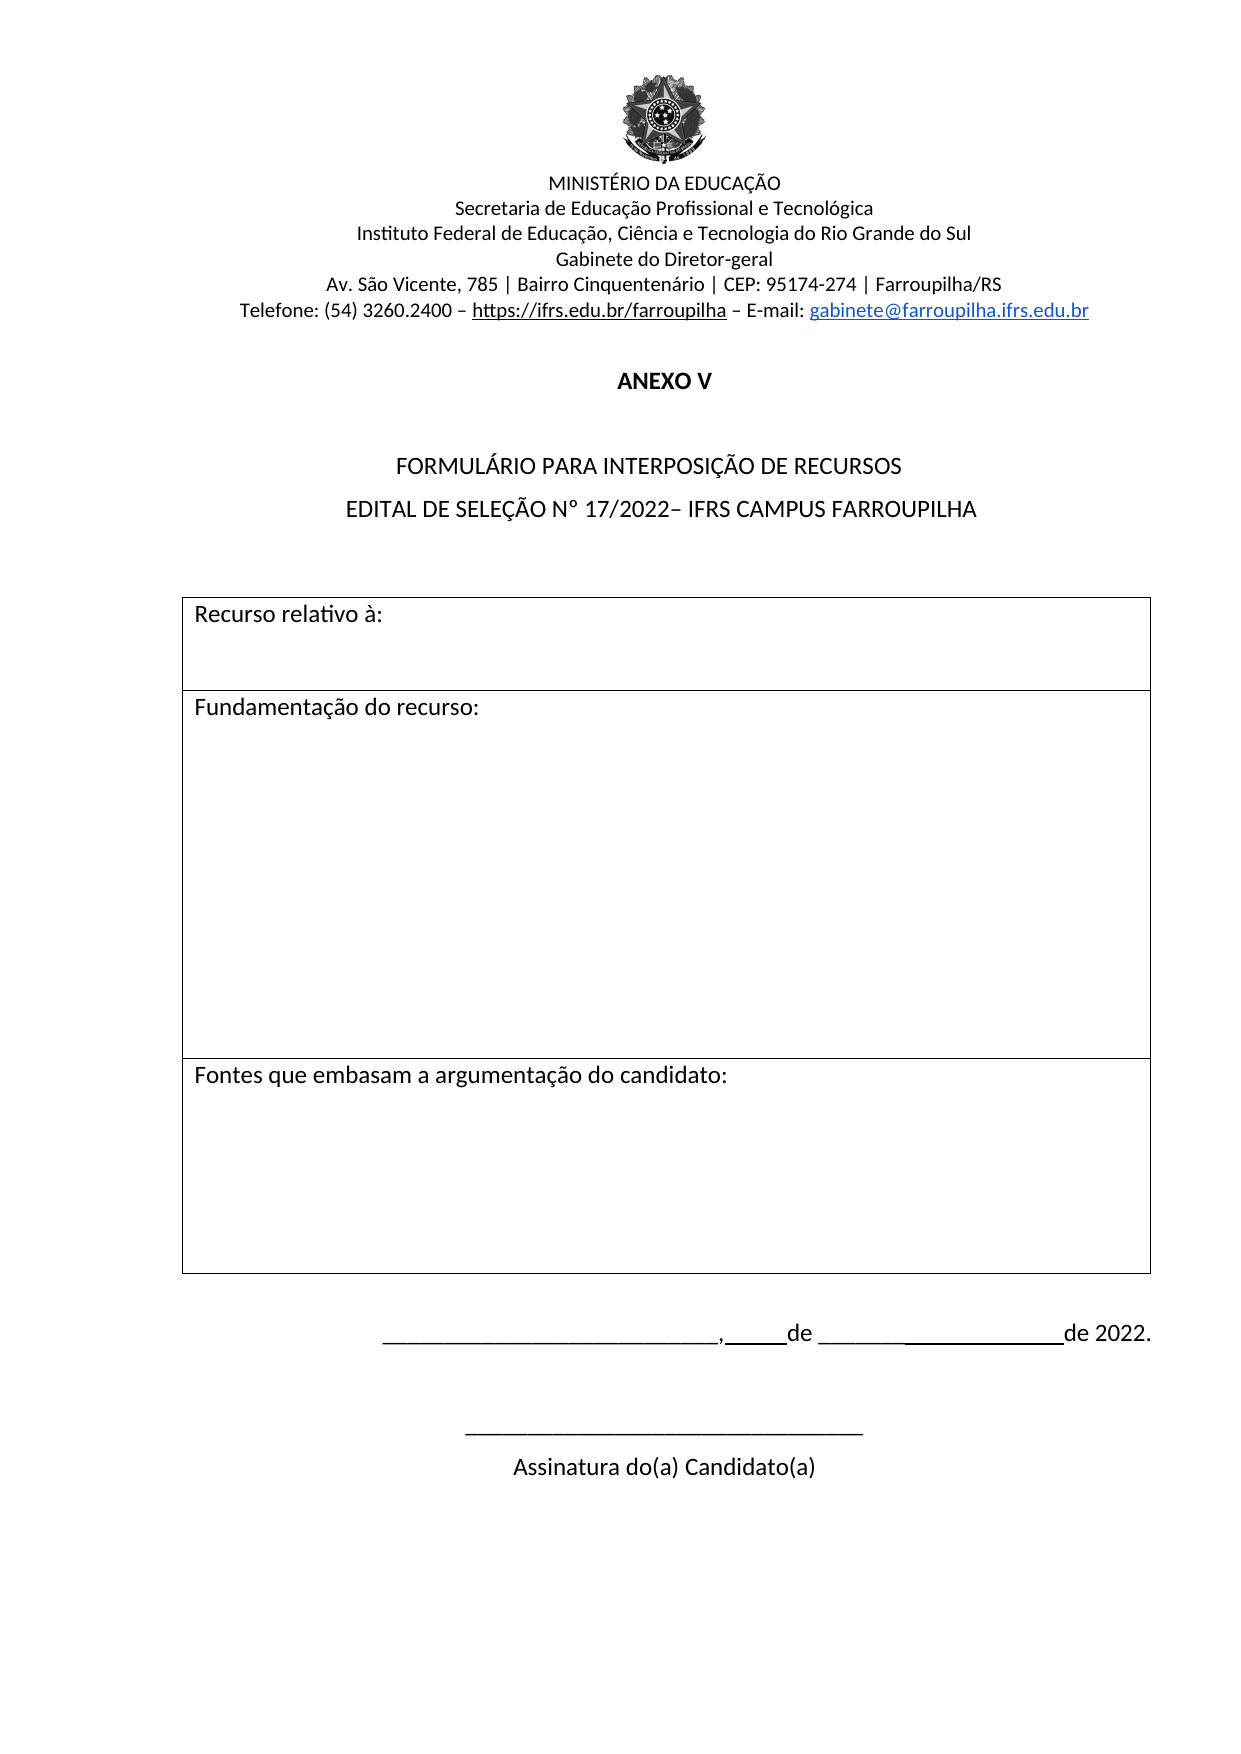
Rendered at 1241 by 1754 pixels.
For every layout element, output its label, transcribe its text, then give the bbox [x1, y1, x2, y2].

text EDITAL DE SELEÇÃO Nº 17/2022– IFRS CAMPUS FARROUPILHA [177, 493, 1146, 523]
text ___________________________, de _______ de 2022. [177, 1317, 1152, 1347]
table_cell Fundamentação do recurso: [183, 691, 1150, 1057]
text FORMULÁRIO PARA INTERPOSIÇÃO DE RECURSOS [291, 450, 931, 481]
text ANEXO V [177, 365, 1152, 396]
text Assinatura do(a) Candidato(a) [397, 1451, 932, 1482]
table_header Recurso relativo à: [183, 598, 1150, 690]
table_cell Fontes que embasam a argumentação do candidato: [183, 1059, 1150, 1273]
picture [622, 75, 706, 164]
text ________________________________ [177, 1408, 1152, 1439]
